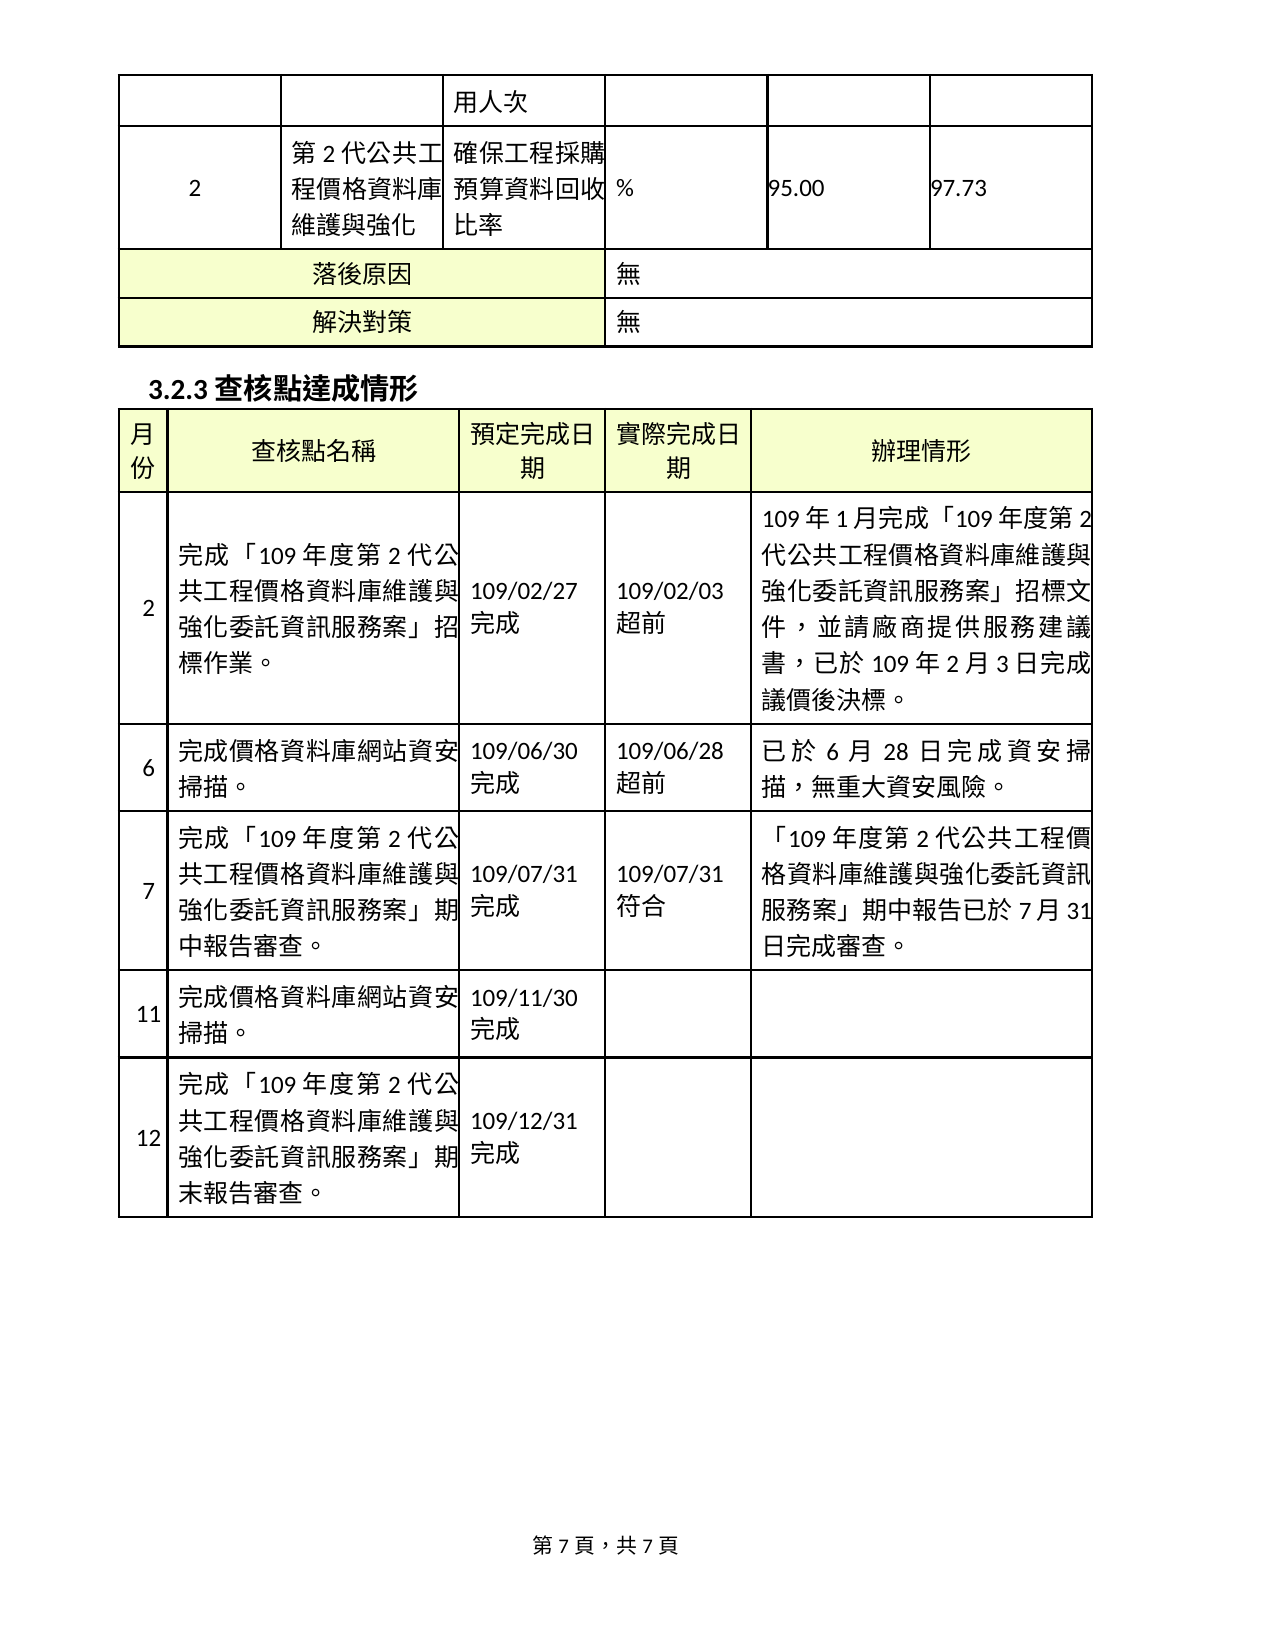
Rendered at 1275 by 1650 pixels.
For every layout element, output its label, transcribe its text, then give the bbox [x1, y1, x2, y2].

table_header 辦理情形 [752, 410, 1091, 491]
table_cell 2 [120, 493, 166, 723]
table_header 查核點名稱 [169, 410, 458, 491]
table_cell [606, 971, 750, 1056]
table_cell 109/07/31符合 [606, 812, 750, 969]
table_cell 109/06/30完成 [460, 725, 604, 810]
table_cell % [606, 127, 766, 248]
table_cell [120, 76, 280, 125]
table_cell 完成「109年度第2代公共工程價格資料庫維護與強化委託資訊服務案」期中報告審查。 [169, 812, 458, 969]
table_cell 無 [606, 299, 1091, 345]
table_cell 7 [120, 812, 166, 969]
table_cell 完成「109年度第2代公共工程價格資料庫維護與強化委託資訊服務案」期末報告審查。 [169, 1059, 458, 1216]
table_cell 無 [606, 250, 1091, 297]
table_cell [752, 971, 1091, 1056]
table_cell 109/02/03超前 [606, 493, 750, 723]
table_header 月份 [120, 410, 166, 491]
table_cell 109/11/30完成 [460, 971, 604, 1056]
table_cell 12 [120, 1059, 166, 1216]
table_cell 109年1月完成「109年度第2代公共工程價格資料庫維護與強化委託資訊服務案」招標文件，並請廠商提供服務建議書，已於109年2月3日完成議價後決標。 [752, 493, 1091, 723]
table_cell 11 [120, 971, 166, 1056]
table_cell [606, 1059, 750, 1216]
table_header 實際完成日期 [606, 410, 750, 491]
table_cell 109/02/27完成 [460, 493, 604, 723]
table_cell 確保工程採購預算資料回收比率 [444, 127, 604, 248]
table_cell [769, 76, 929, 125]
table_cell 解決對策 [120, 299, 604, 345]
table_cell 已於6月28日完成資安掃描，無重大資安風險。 [752, 725, 1091, 810]
table_cell 109/12/31完成 [460, 1059, 604, 1216]
table_cell [752, 1059, 1091, 1216]
table_cell 2 [120, 127, 280, 248]
table_cell 95.00 [769, 127, 929, 248]
table_header 預定完成日期 [460, 410, 604, 491]
table_cell 97.73 [931, 127, 1091, 248]
table_cell 用人次 [444, 76, 604, 125]
table_cell 6 [120, 725, 166, 810]
table_cell 109/07/31完成 [460, 812, 604, 969]
table_cell 落後原因 [120, 250, 604, 297]
table_cell 第2代公共工程價格資料庫維護與強化 [282, 127, 442, 248]
table_cell [282, 76, 442, 125]
table_cell [606, 76, 766, 125]
table_cell 完成「109年度第2代公共工程價格資料庫維護與強化委託資訊服務案」招標作業。 [169, 493, 458, 723]
table_cell 「109年度第2代公共工程價格資料庫維護與強化委託資訊服務案」期中報告已於7月31日完成審查。 [752, 812, 1091, 969]
text 3.2.3 查核點達成情形 [119, 368, 1092, 408]
table_cell 完成價格資料庫網站資安掃描。 [169, 971, 458, 1056]
table_cell 完成價格資料庫網站資安掃描。 [169, 725, 458, 810]
table_cell [931, 76, 1091, 125]
table_cell 109/06/28超前 [606, 725, 750, 810]
